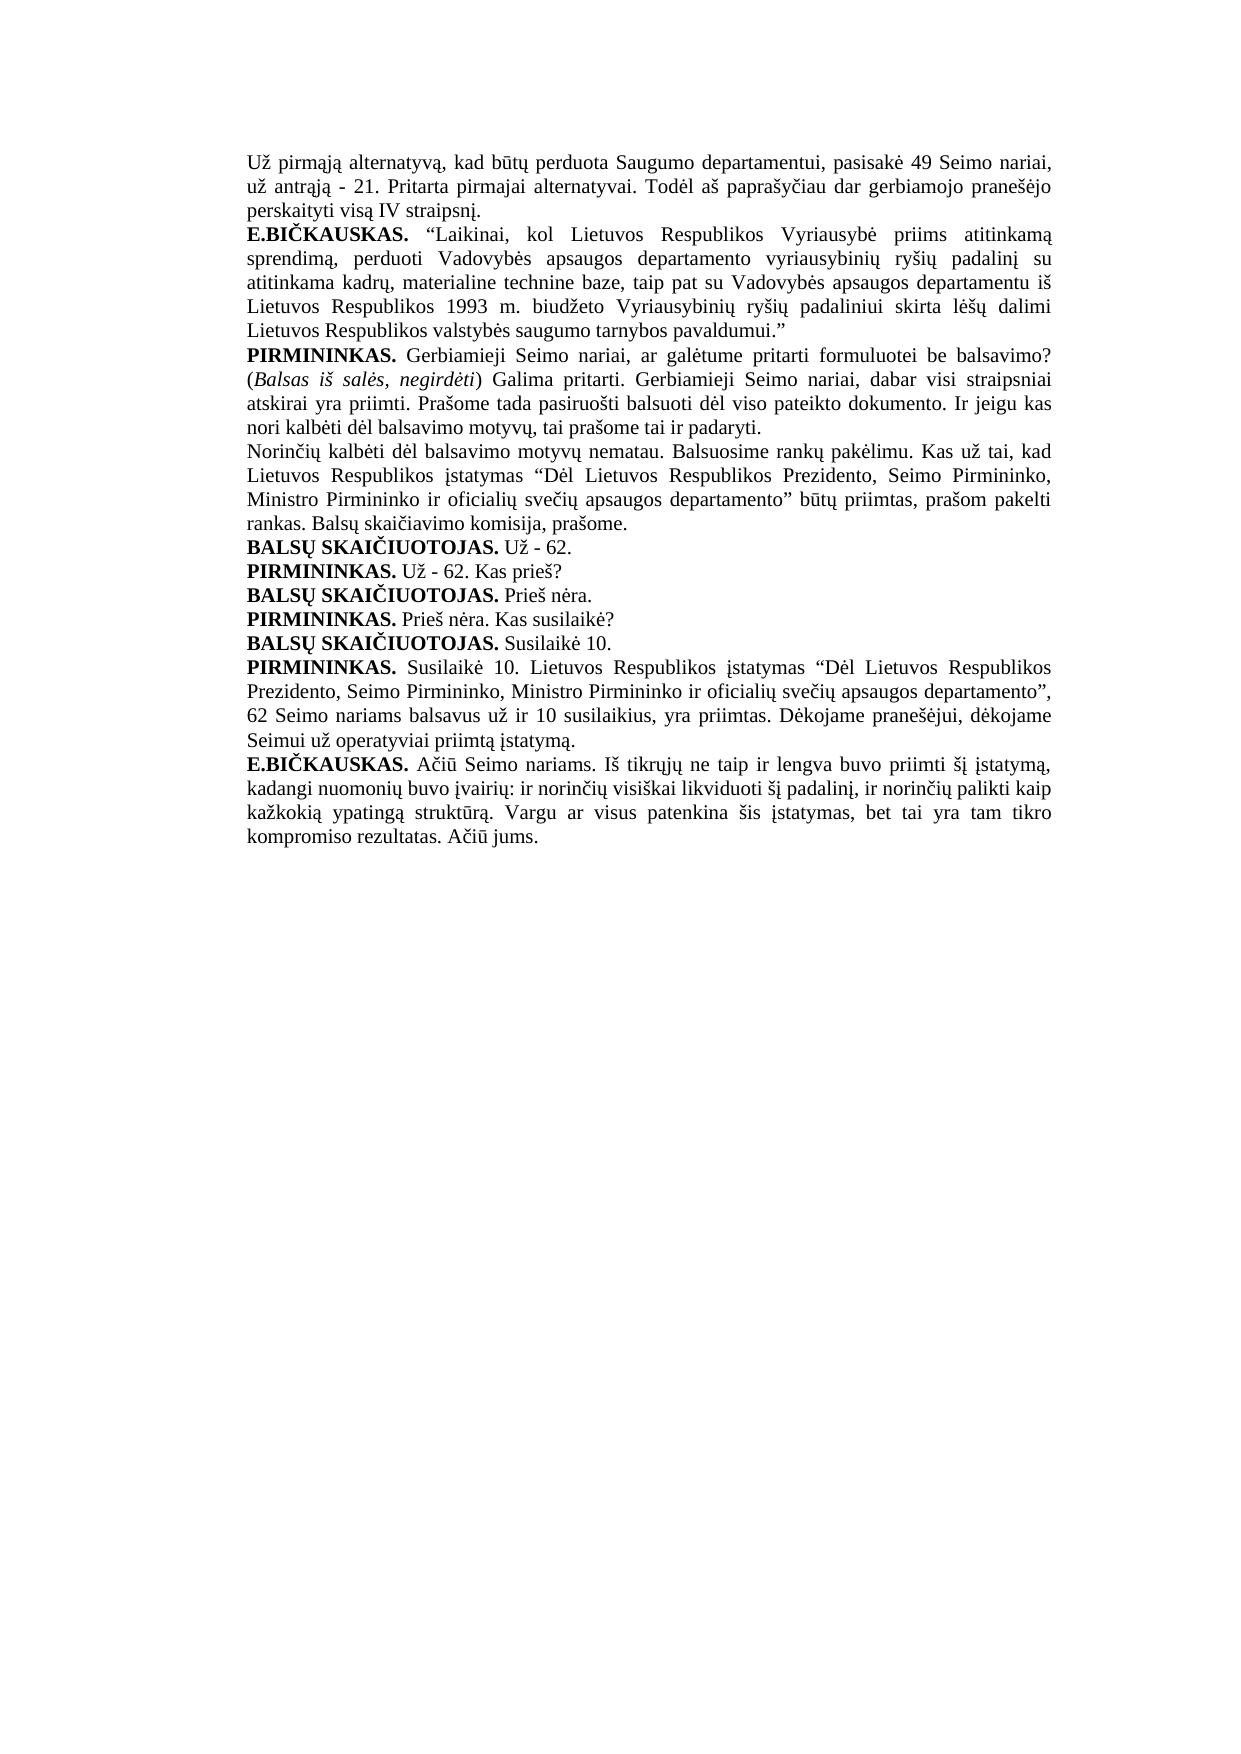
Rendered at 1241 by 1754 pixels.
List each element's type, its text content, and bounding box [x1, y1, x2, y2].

text BALSŲ SKAIČIUOTOJAS. Už - 62. [247, 535, 1053, 559]
text PIRMININKAS. Už - 62. Kas prieš? [247, 559, 1053, 583]
text Už pirmąją alternatyvą, kad būtų perduota Saugumo departamentui, pasisakė 49 Seimo nariai, už antrąją - 21. Pritarta pirmajai alternatyvai. Todėl aš paprašyčiau dar gerbiamojo pranešėjo perskaityti visą IV straipsnį. [247, 150, 1053, 222]
text PIRMININKAS. Prieš nėra. Kas susilaikė? [247, 607, 1053, 631]
text PIRMININKAS. Gerbiamieji Seimo nariai, ar galėtume pritarti formuluotei be balsavimo? (Balsas iš salės, negirdėti) Galima pritarti. Gerbiamieji Seimo nariai, dabar visi straipsniai atskirai yra priimti. Prašome tada pasiruošti balsuoti dėl viso pateikto dokumento. Ir jeigu kas nori kalbėti dėl balsavimo motyvų, tai prašome tai ir padaryti. [247, 342, 1053, 439]
text E.BIČKAUSKAS. Ačiū Seimo nariams. Iš tikrųjų ne taip ir lengva buvo priimti šį įstatymą, kadangi nuomonių buvo įvairių: ir norinčių visiškai likviduoti šį padalinį, ir norinčių palikti kaip kažkokią ypatingą struktūrą. Vargu ar visus patenkina šis įstatymas, bet tai yra tam tikro kompromiso rezultatas. Ačiū jums. [247, 752, 1053, 848]
text E.BIČKAUSKAS. “Laikinai, kol Lietuvos Respublikos Vyriausybė priims atitinkamą sprendimą, perduoti Vadovybės apsaugos departamento vyriausybinių ryšių padalinį su atitinkama kadrų, materialine technine baze, taip pat su Vadovybės apsaugos departamentu iš Lietuvos Respublikos 1993 m. biudžeto Vyriausybinių ryšių padaliniui skirta lėšų dalimi Lietuvos Respublikos valstybės saugumo tarnybos pavaldumui.” [247, 222, 1053, 342]
text BALSŲ SKAIČIUOTOJAS. Susilaikė 10. [247, 631, 1053, 655]
text Norinčių kalbėti dėl balsavimo motyvų nematau. Balsuosime rankų pakėlimu. Kas už tai, kad Lietuvos Respublikos įstatymas “Dėl Lietuvos Respublikos Prezidento, Seimo Pirmininko, Ministro Pirmininko ir oficialių svečių apsaugos departamento” būtų priimtas, prašom pakelti rankas. Balsų skaičiavimo komisija, prašome. [247, 439, 1053, 535]
text PIRMININKAS. Susilaikė 10. Lietuvos Respublikos įstatymas “Dėl Lietuvos Respublikos Prezidento, Seimo Pirmininko, Ministro Pirmininko ir oficialių svečių apsaugos departamento”, 62 Seimo nariams balsavus už ir 10 susilaikius, yra priimtas. Dėkojame pranešėjui, dėkojame Seimui už operatyviai priimtą įstatymą. [247, 655, 1053, 752]
text BALSŲ SKAIČIUOTOJAS. Prieš nėra. [247, 583, 1053, 607]
